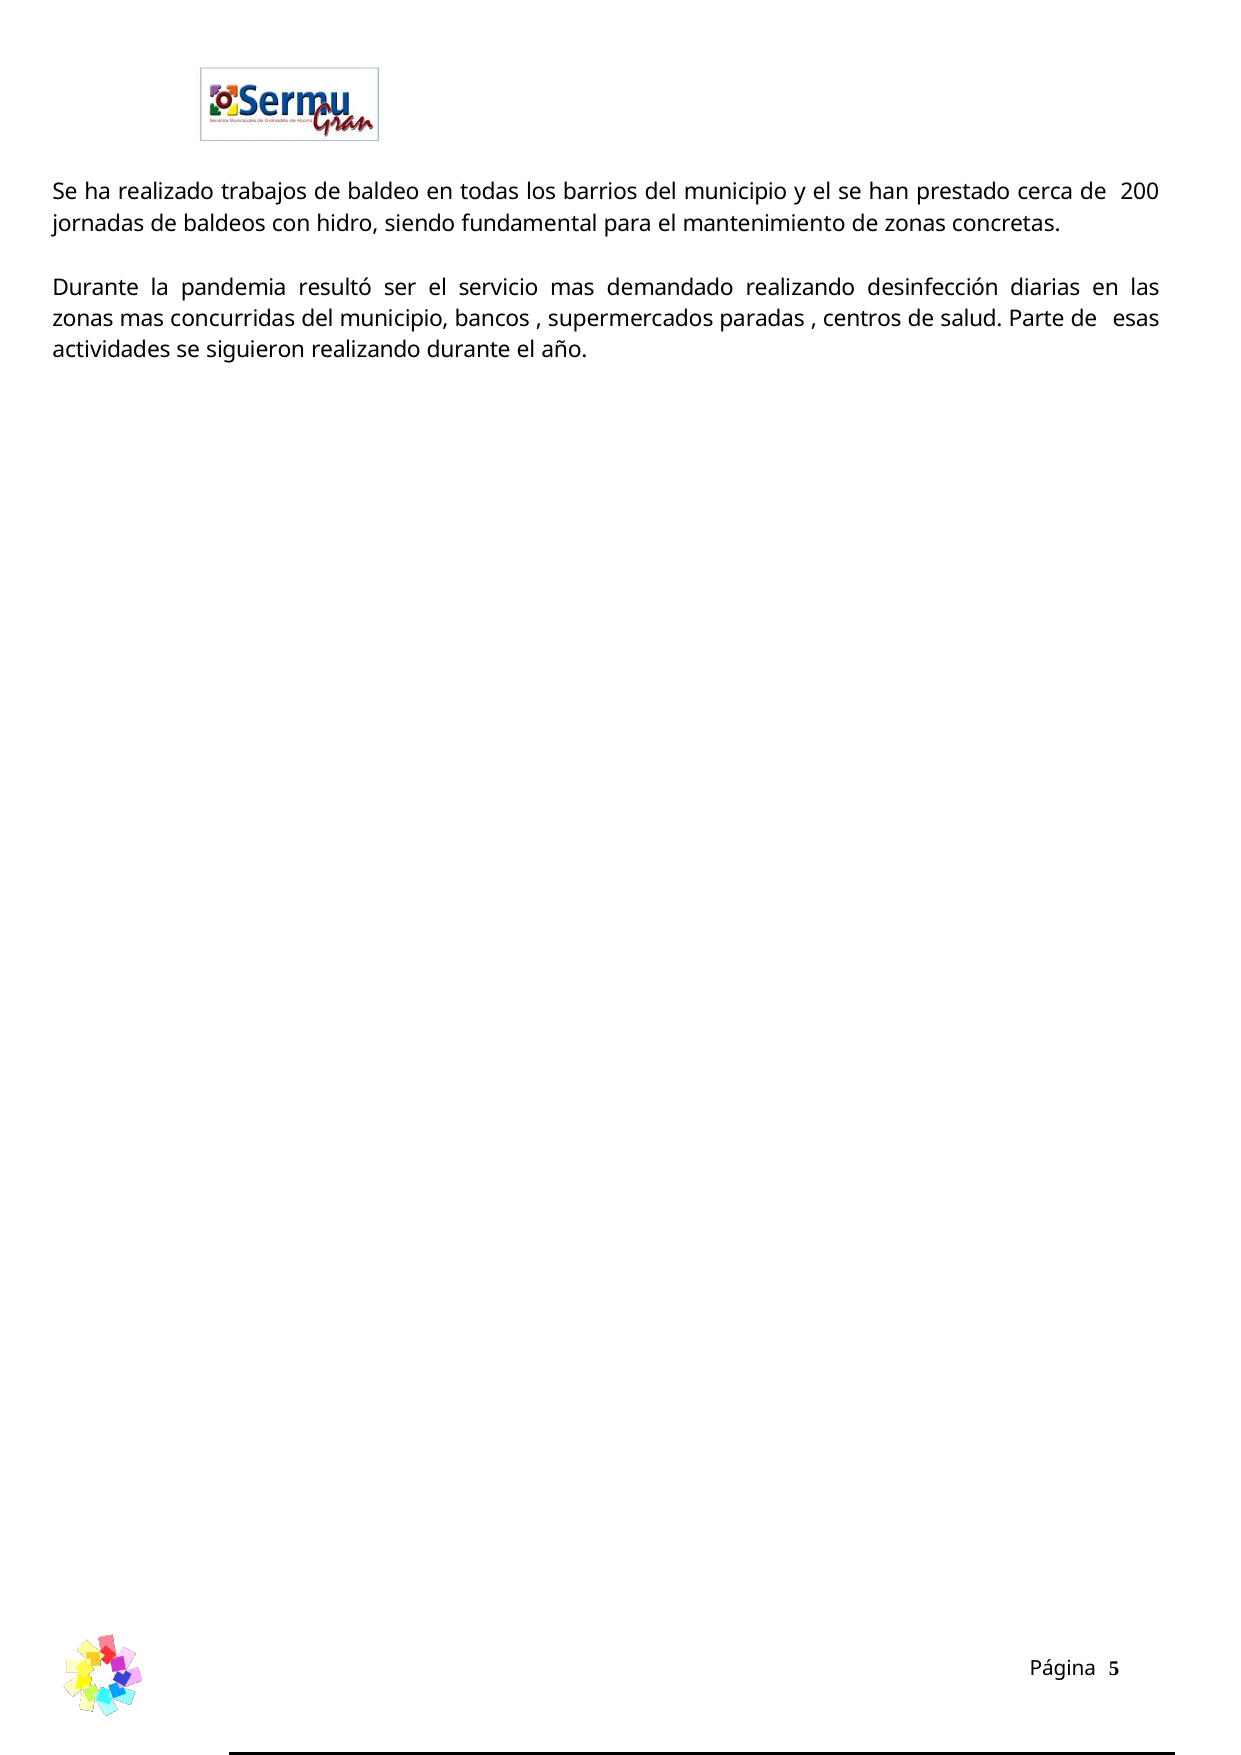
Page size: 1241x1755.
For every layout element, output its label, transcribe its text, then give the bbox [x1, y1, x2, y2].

text Durante la pandemia resultó ser el servicio mas demandado realizando desinfección diarias en las zonas mas concurridas del municipio, bancos , supermercados paradas , centros de salud. Parte de esas actividades se siguieron realizando durante el año. [52, 271, 1161, 364]
text Se ha realizado trabajos de baldeo en todas los barrios del municipio y el se han prestado cerca de 200 jornadas de baldeos con hidro, siendo fundamental para el mantenimiento de zonas concretas. [52, 175, 1161, 238]
